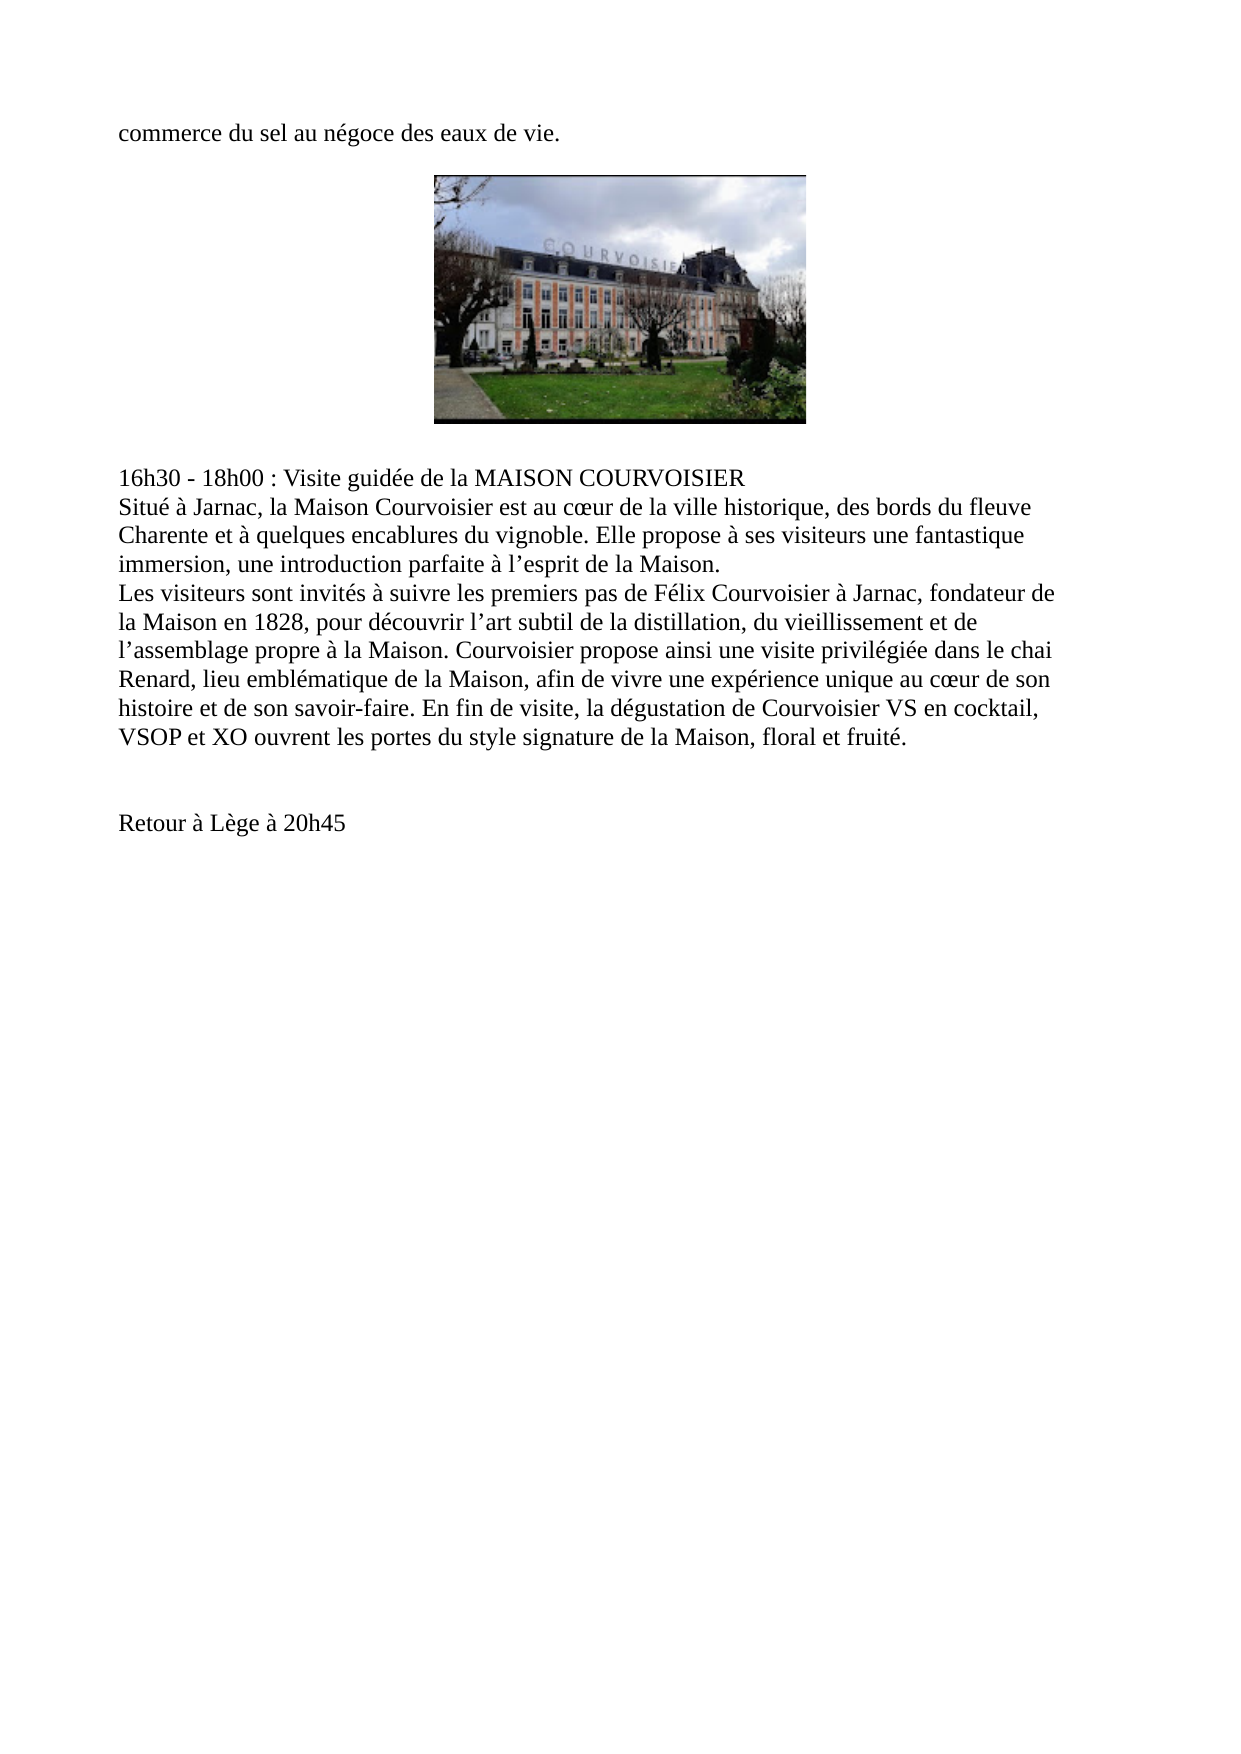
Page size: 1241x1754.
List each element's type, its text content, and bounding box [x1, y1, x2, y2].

text VSOP et XO ouvrent les portes du style signature de la Maison, floral et fruité. [118, 722, 1122, 751]
text commerce du sel au négoce des eaux de vie. [118, 118, 1122, 147]
text Charente et à quelques encablures du vignoble. Elle propose à ses visiteurs une fantastique [118, 521, 1122, 549]
text Renard, lieu emblématique de la Maison, afin de vivre une expérience unique au cœur de son [118, 664, 1122, 693]
text la Maison en 1828, pour découvrir l’art subtil de la distillation, du vieillissement et de [118, 607, 1122, 636]
text 16h30 - 18h00 : Visite guidée de la MAISON COURVOISIER [118, 463, 1122, 492]
text histoire et de son savoir-faire. En fin de visite, la dégustation de Courvoisier VS en cocktail, [118, 693, 1122, 722]
text Les visiteurs sont invités à suivre les premiers pas de Félix Courvoisier à Jarnac, fondateur de [118, 578, 1122, 607]
picture [434, 175, 807, 424]
text l’assemblage propre à la Maison. Courvoisier propose ainsi une visite privilégiée dans le chai [118, 636, 1122, 664]
text Situé à Jarnac, la Maison Courvoisier est au cœur de la ville historique, des bords du fleuve [118, 492, 1122, 521]
text immersion, une introduction parfaite à l’esprit de la Maison. [118, 549, 1122, 578]
text Retour à Lège à 20h45 [118, 808, 1122, 837]
